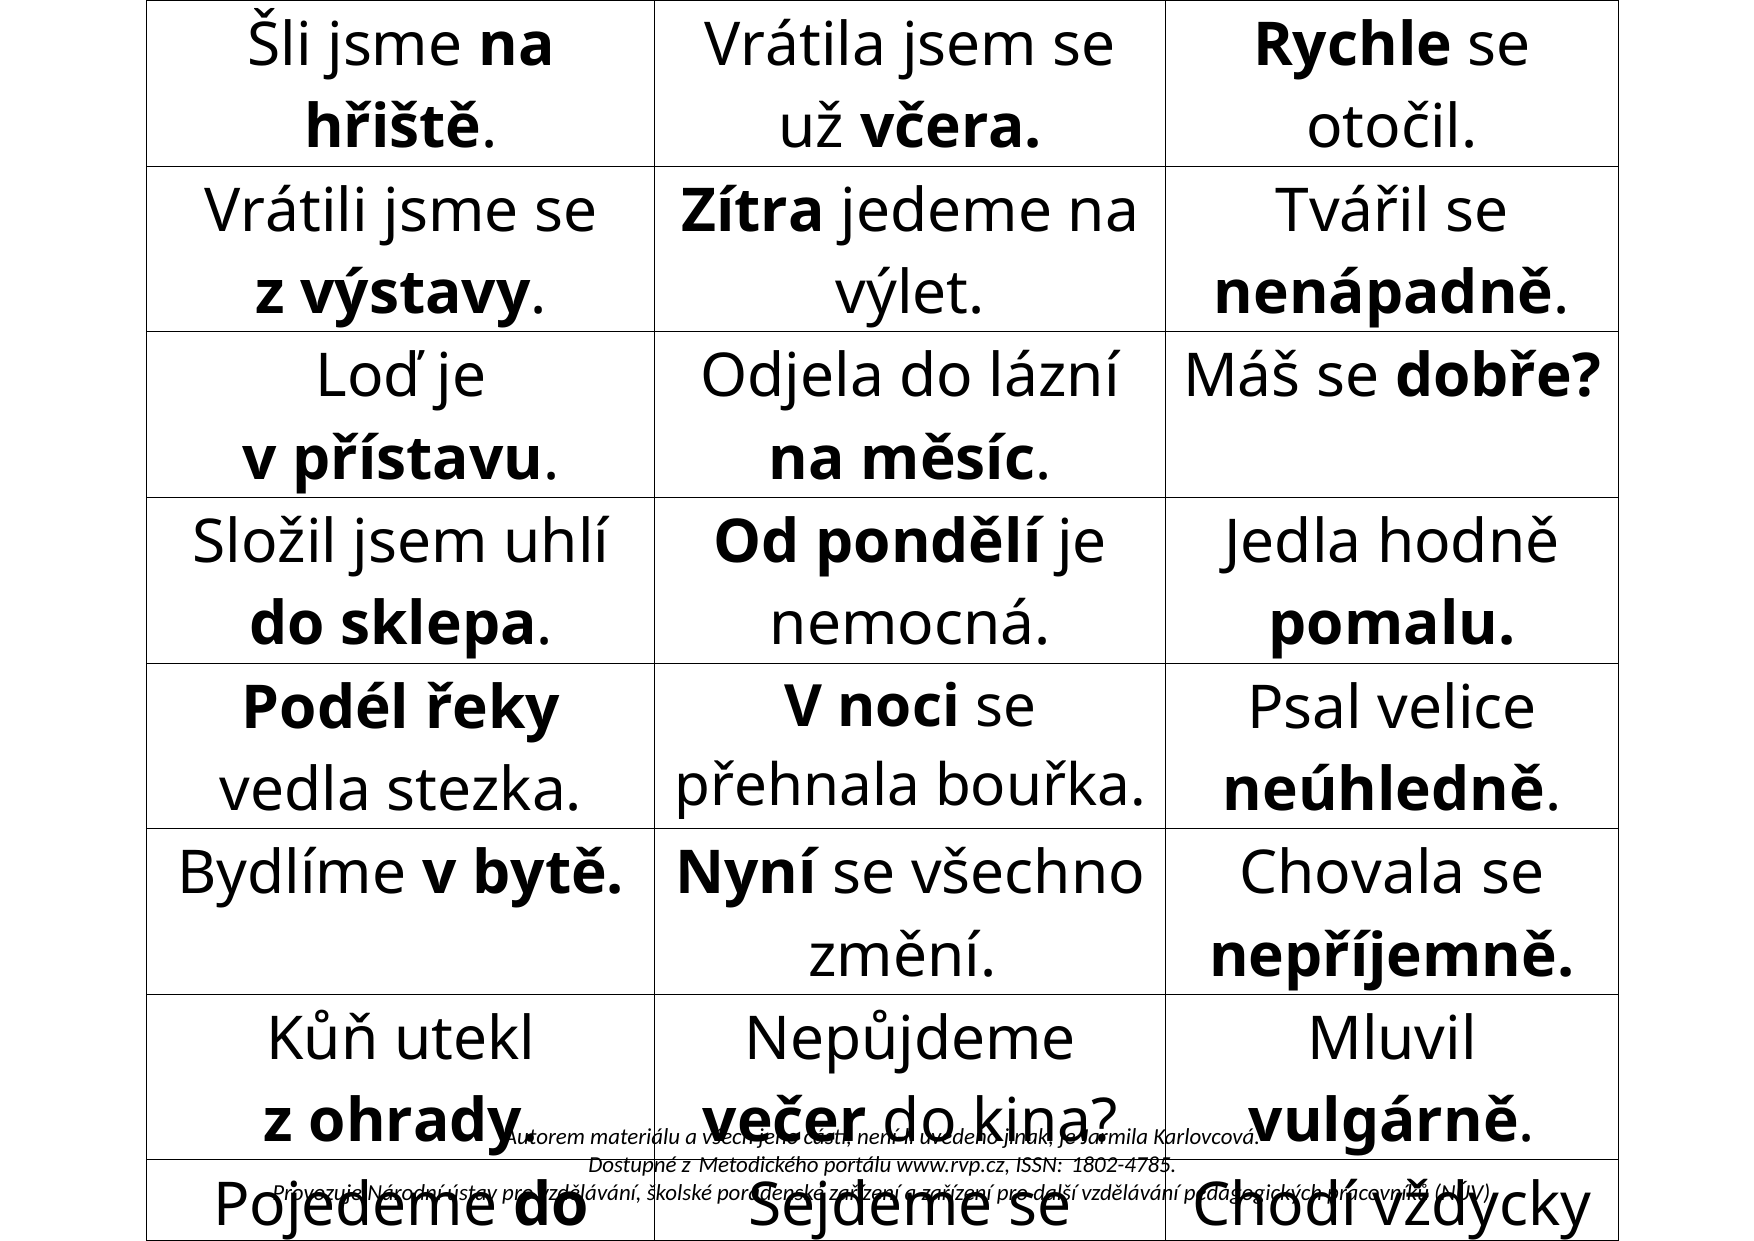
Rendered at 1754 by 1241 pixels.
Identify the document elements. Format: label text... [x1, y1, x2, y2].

table_cell Chovala se nepříjemně. [1166, 829, 1618, 994]
table_cell Kůň utekl z ohrady. [147, 995, 654, 1159]
table_cell Sejdeme se v sedm. [655, 1160, 1165, 1240]
table_cell Chodí vždycky pozdě. [1166, 1160, 1618, 1240]
table_cell Nepůjdeme večer do kina? [655, 995, 1165, 1159]
table_cell Odjela do lázní na měsíc. [655, 332, 1165, 497]
table_header Šli jsme na hřiště. [147, 1, 654, 166]
table_cell Bydlíme v bytě. [147, 829, 654, 994]
table_cell Loď je v přístavu. [147, 332, 654, 497]
table_cell Tvářil se nenápadně. [1166, 167, 1618, 331]
table_cell Máš se dobře? [1166, 332, 1618, 497]
table_cell Pojedeme do muzea. [147, 1160, 654, 1240]
table_header Vrátila jsem se už včera. [655, 1, 1165, 166]
table_cell Nyní se všechno změní. [655, 829, 1165, 994]
table_cell Vrátili jsme se z výstavy. [147, 167, 654, 331]
table_cell Podél řeky vedla stezka. [147, 664, 654, 828]
table_cell Jedla hodně pomalu. [1166, 498, 1618, 662]
table_cell V noci se přehnala bouřka. [655, 664, 1165, 828]
table_cell Psal velice neúhledně. [1166, 664, 1618, 828]
table_cell Mluvil vulgárně. [1166, 995, 1618, 1159]
table_cell Od pondělí je nemocná. [655, 498, 1165, 662]
table_cell Zítra jedeme na výlet. [655, 167, 1165, 331]
table_cell Složil jsem uhlí do sklepa. [147, 498, 654, 662]
table_header Rychle se otočil. [1166, 1, 1618, 166]
